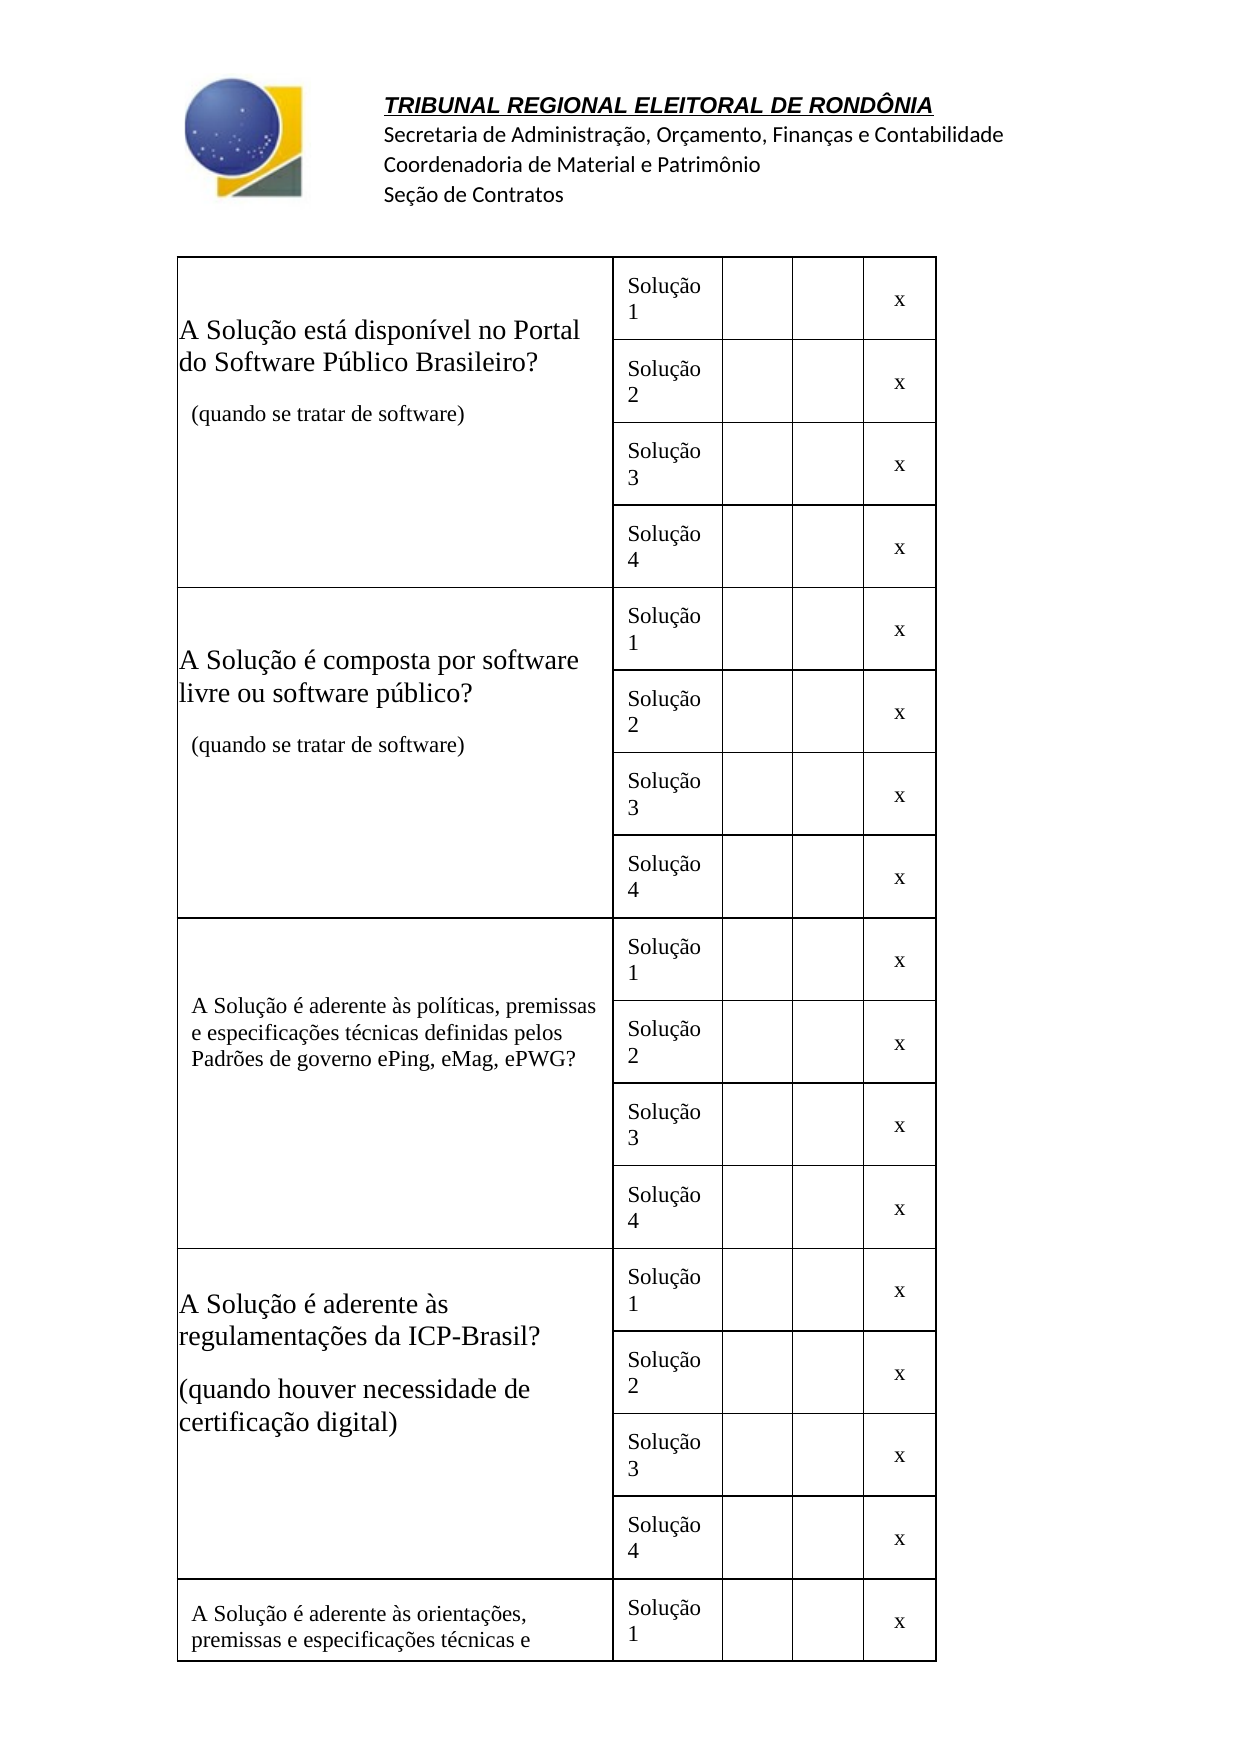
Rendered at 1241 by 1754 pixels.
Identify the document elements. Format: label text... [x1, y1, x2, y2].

table_cell [723, 1497, 792, 1578]
table_cell [723, 836, 792, 917]
table_cell x [864, 1084, 935, 1165]
table_cell Solução 4 [614, 1166, 722, 1247]
table_cell [723, 1166, 792, 1247]
table_cell A Solução é aderente às regulamentações da ICP-Brasil? (quando houver necessidade de certificação digital) [178, 1249, 612, 1578]
table_cell [793, 1497, 863, 1578]
table_cell [723, 1580, 792, 1660]
table_cell x [864, 1249, 935, 1330]
table_cell x [864, 423, 935, 504]
table_cell [723, 423, 792, 504]
table_cell [723, 1332, 792, 1413]
table_cell [793, 1580, 863, 1660]
table_cell [793, 1414, 863, 1495]
table_cell x [864, 1580, 935, 1660]
table_cell [723, 506, 792, 587]
table_cell x [864, 506, 935, 587]
table_cell [793, 919, 863, 999]
table_cell x [864, 671, 935, 752]
table_cell A Solução é aderente às orientações, premissas e especificações técnicas e [178, 1580, 612, 1660]
table_cell [723, 1084, 792, 1165]
table_cell A Solução é composta por software livre ou software público? (quando se tratar de software) [178, 588, 612, 917]
table_cell Solução 2 [614, 340, 722, 421]
table_cell [793, 1249, 863, 1330]
table_cell A Solução é aderente às políticas, premissas e especificações técnicas definidas pelos Padrões de governo ePing, eMag, ePWG? [178, 919, 612, 1247]
table_cell [793, 588, 863, 669]
table_cell Solução 1 [614, 1249, 722, 1330]
table_cell [793, 1084, 863, 1165]
table_cell [793, 423, 863, 504]
table_cell A Solução está disponível no Portal do Software Público Brasileiro? (quando se tratar de software) [178, 258, 612, 587]
table_cell Solução 1 [614, 588, 722, 669]
table_cell Solução 3 [614, 1084, 722, 1165]
table_cell x [864, 1166, 935, 1247]
table_cell Solução 1 [614, 919, 722, 999]
table_cell [793, 1166, 863, 1247]
table_cell Solução 3 [614, 753, 722, 834]
table_cell [723, 1249, 792, 1330]
table_cell [723, 258, 792, 339]
table_cell x [864, 1497, 935, 1578]
table_cell x [864, 1332, 935, 1413]
table_cell [793, 506, 863, 587]
table_cell [723, 753, 792, 834]
table_cell Solução 3 [614, 1414, 722, 1495]
table_cell Solução 2 [614, 671, 722, 752]
table_cell [793, 1332, 863, 1413]
table_cell [793, 258, 863, 339]
table_cell Solução 4 [614, 506, 722, 587]
table_cell Solução 1 [614, 1580, 722, 1660]
table_cell x [864, 340, 935, 421]
table_cell [723, 1414, 792, 1495]
table_cell x [864, 1414, 935, 1495]
table_cell [793, 753, 863, 834]
table_cell [793, 671, 863, 752]
table_cell [723, 588, 792, 669]
table_cell x [864, 588, 935, 669]
table_cell x [864, 919, 935, 999]
table_cell [793, 1001, 863, 1082]
table_cell x [864, 1001, 935, 1082]
table_cell x [864, 258, 935, 339]
table_cell [793, 340, 863, 421]
table_cell x [864, 753, 935, 834]
table_cell x [864, 836, 935, 917]
table_cell [723, 1001, 792, 1082]
table_cell [723, 671, 792, 752]
table_cell Solução 3 [614, 423, 722, 504]
table_cell [723, 340, 792, 421]
table_cell Solução 4 [614, 836, 722, 917]
table_cell Solução 1 [614, 258, 722, 339]
table_cell [793, 836, 863, 917]
table_cell Solução 2 [614, 1001, 722, 1082]
table_cell Solução 2 [614, 1332, 722, 1413]
table_cell [723, 919, 792, 999]
table_cell Solução 4 [614, 1497, 722, 1578]
